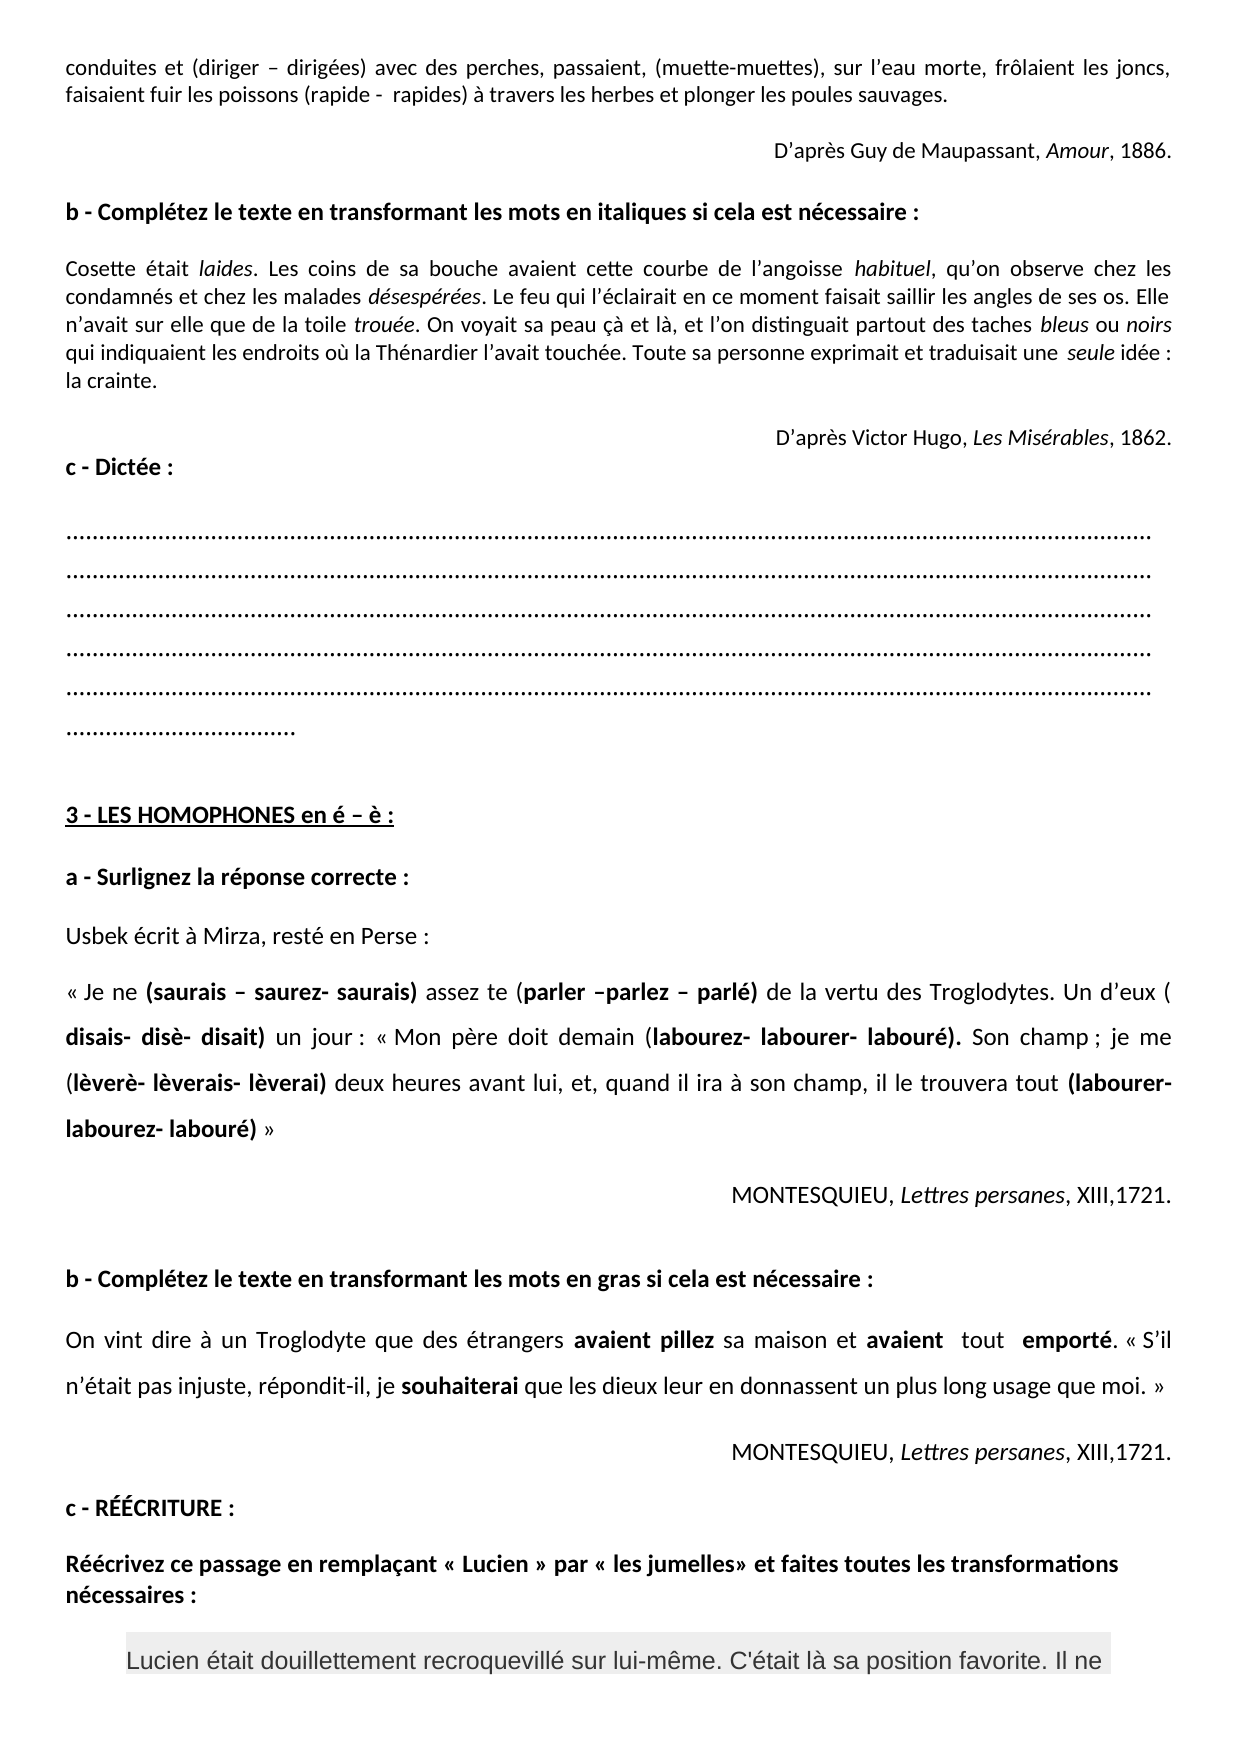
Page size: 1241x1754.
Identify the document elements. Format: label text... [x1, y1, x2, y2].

text MONTESQUIEU, Lettres persanes, XIII,1721. [65, 1179, 1172, 1210]
text « Je ne (saurais – saurez- saurais) assez te (parler –parlez – parlé) de la vertu des Troglodytes. Un d’eux ( disais- disè- disait) un jour : « Mon père doit demain (labourez- labourer- labouré). Son champ ; je me (lèverè- lèverais- lèverai) deux heures avant lui, et, quand il ira à son champ, il le trouvera tout (labourer- labourez- labouré) » [65, 976, 1172, 1143]
text c - RÉÉCRITURE : [65, 1492, 1172, 1523]
text D’après Guy de Maupassant, Amour, 1886. [65, 137, 1172, 165]
text MONTESQUIEU, Lettres persanes, XIII,1721. [65, 1437, 1172, 1467]
text conduites et (diriger – dirigées) avec des perches, passaient, (muette-muettes), sur l’eau morte, frôlaient les joncs, faisaient fuir les poissons (rapide - rapides) à travers les herbes et plonger les poules sauvages. [65, 53, 1172, 109]
text a - Surlignez la réponse correcte : [65, 861, 1172, 892]
text Usbek écrit à Mirza, resté en Perse : [65, 920, 1172, 950]
text b - Complétez le texte en transformant les mots en gras si cela est nécessaire : [65, 1263, 1172, 1294]
text b - Complétez le texte en transformant les mots en italiques si cela est nécessaire : [65, 196, 1172, 226]
table_header Lucien était douillettement recroquevillé sur lui-même. C'était là sa position favorite. Il ne [126, 1632, 1111, 1674]
text Réécrivez ce passage en remplaçant « Lucien » par « les jumelles» et faites toutes les transformations nécessaires : [65, 1548, 1172, 1609]
text ………………………………………………………………………………………………………………………………………………………………………………………………………………………………………………………………………………………………………………………………………………………………………………………………………………………………………………………………………………………………………………………………………………………………………………………………………………………………………………………………………………………………………………………………………………………………………………………….. [65, 512, 1172, 742]
text Cosette était laides. Les coins de sa bouche avaient cette courbe de l’angoisse habituel, qu’on observe chez les condamnés et chez les malades désespérées. Le feu qui l’éclairait en ce moment faisait saillir les angles de ses os. Elle n’avait sur elle que de la toile trouée. On voyait sa peau çà et là, et l’on distinguait partout des taches bleus ou noirs qui indiquaient les endroits où la Thénardier l’avait touchée. Toute sa personne exprimait et traduisait une seule idée : la crainte. [65, 254, 1172, 394]
text D’après Victor Hugo, Les Misérables, 1862. [65, 423, 1172, 451]
text 3 - LES HOMOPHONES en é – è : [65, 799, 1172, 830]
text On vint dire à un Troglodyte que des étrangers avaient pillez sa maison et avaient tout emporté. « S’il n’était pas injuste, répondit-il, je souhaiterai que les dieux leur en donnassent un plus long usage que moi. » [65, 1324, 1172, 1401]
text c - Dictée : [65, 451, 1172, 481]
